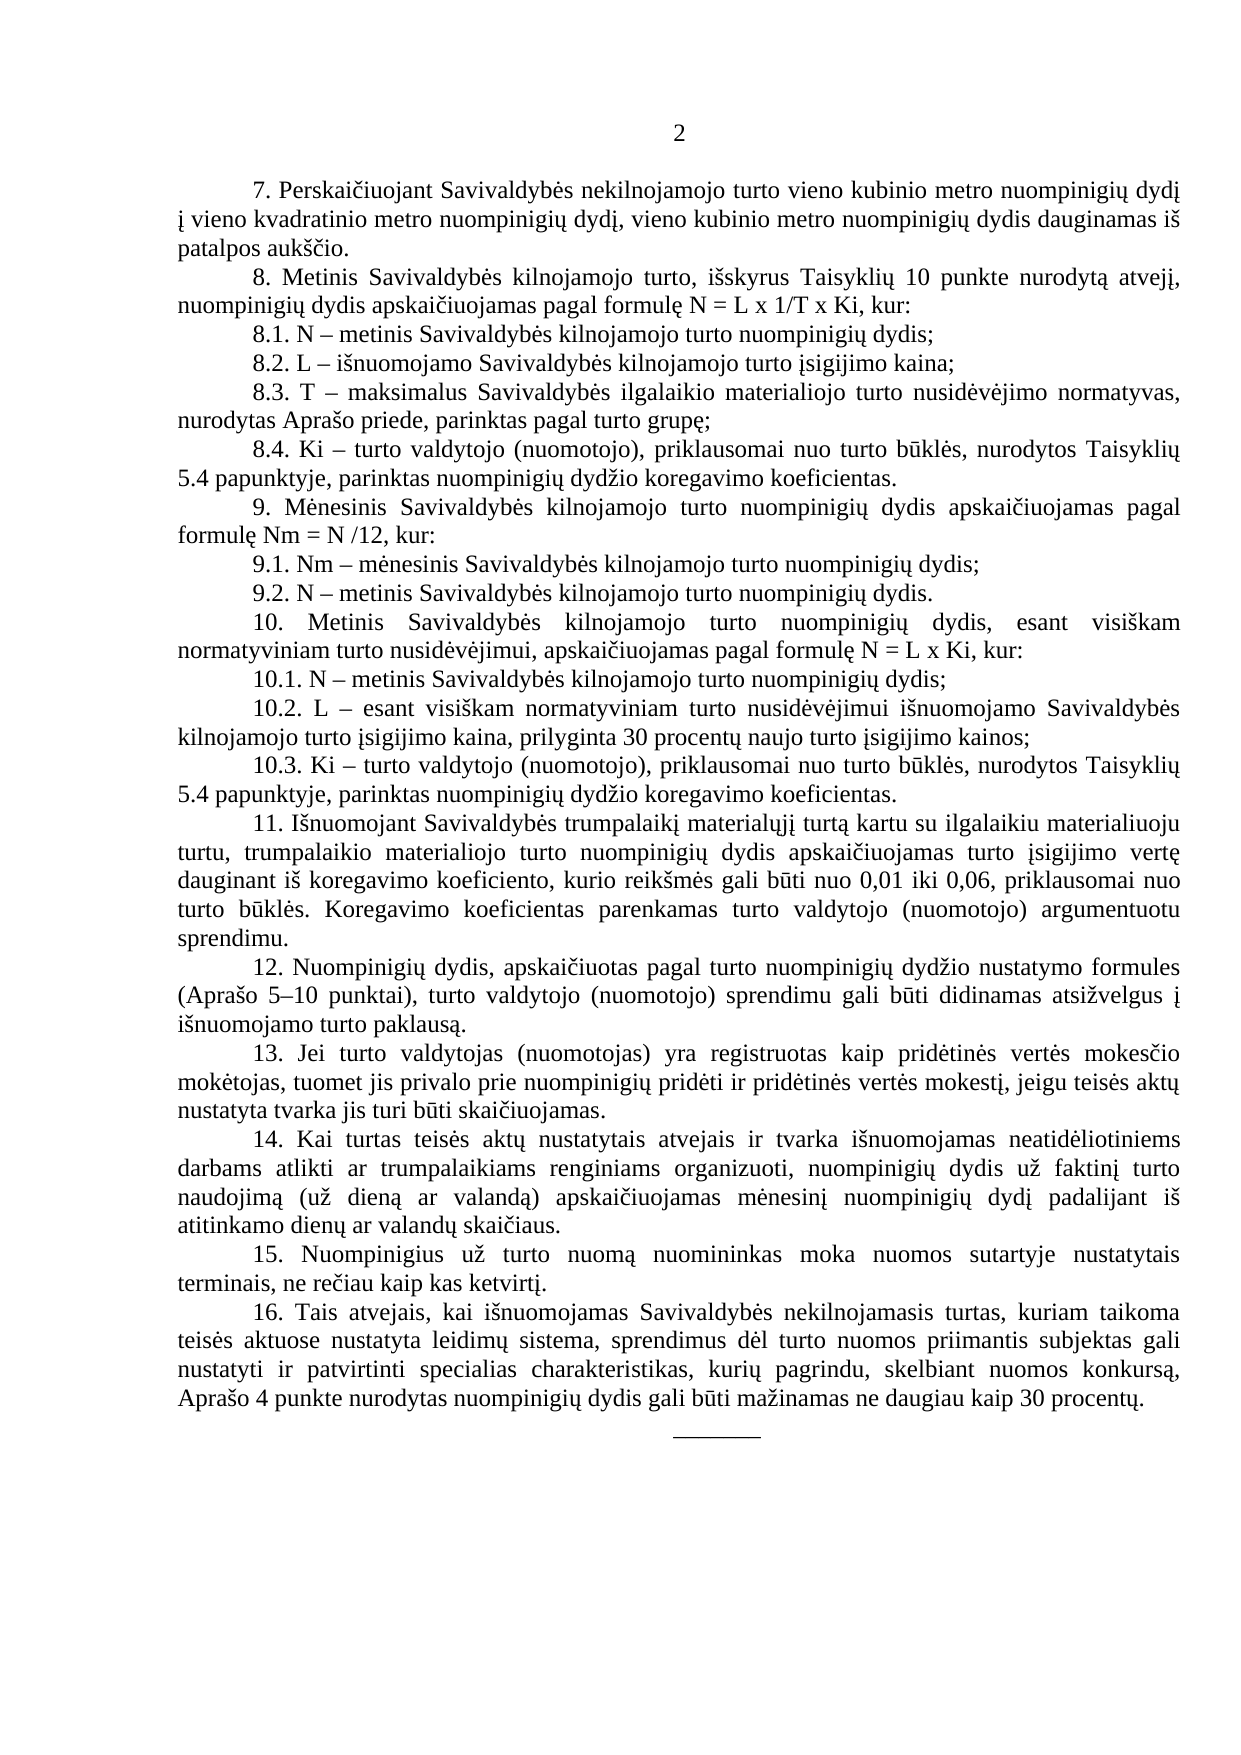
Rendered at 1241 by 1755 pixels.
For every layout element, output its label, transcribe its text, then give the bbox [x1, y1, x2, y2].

text 16. Tais atvejais, kai išnuomojamas Savivaldybės nekilnojamasis turtas, kuriam taikoma teisės aktuose nustatyta leidimų sistema, sprendimus dėl turto nuomos priimantis subjektas gali nustatyti ir patvirtinti specialias charakteristikas, kurių pagrindu, skelbiant nuomos konkursą, Aprašo 4 punkte nurodytas nuompinigių dydis gali būti mažinamas ne daugiau kaip 30 procentų. [177, 1297, 1181, 1412]
text 8.1. N – metinis Savivaldybės kilnojamojo turto nuompinigių dydis; [177, 319, 1181, 348]
text 9.1. Nm – mėnesinis Savivaldybės kilnojamojo turto nuompinigių dydis; [177, 549, 1181, 578]
text 8. Metinis Savivaldybės kilnojamojo turto, išskyrus Taisyklių 10 punkte nurodytą atvejį, nuompinigių dydis apskaičiuojamas pagal formulę N = L x 1/T x Ki, kur: [177, 262, 1181, 319]
text 10. Metinis Savivaldybės kilnojamojo turto nuompinigių dydis, esant visiškam normatyviniam turto nusidėvėjimui, apskaičiuojamas pagal formulę N = L x Ki, kur: [177, 607, 1181, 664]
text 15. Nuompinigius už turto nuomą nuomininkas moka nuomos sutartyje nustatytais terminais, ne rečiau kaip kas ketvirtį. [177, 1239, 1181, 1297]
text 12. Nuompinigių dydis, apskaičiuotas pagal turto nuompinigių dydžio nustatymo formules (Aprašo 5–10 punktai), turto valdytojo (nuomotojo) sprendimu gali būti didinamas atsižvelgus į išnuomojamo turto paklausą. [177, 952, 1181, 1038]
text 11. Išnuomojant Savivaldybės trumpalaikį materialųjį turtą kartu su ilgalaikiu materialiuoju turtu, trumpalaikio materialiojo turto nuompinigių dydis apskaičiuojamas turto įsigijimo vertę dauginant iš koregavimo koeficiento, kurio reikšmės gali būti nuo 0,01 iki 0,06, priklausomai nuo turto būklės. Koregavimo koeficientas parenkamas turto valdytojo (nuomotojo) argumentuotu sprendimu. [177, 808, 1181, 952]
text 8.3. T – maksimalus Savivaldybės ilgalaikio materialiojo turto nusidėvėjimo normatyvas, nurodytas Aprašo priede, parinktas pagal turto grupę; [177, 377, 1181, 434]
text 10.3. Ki – turto valdytojo (nuomotojo), priklausomai nuo turto būklės, nurodytos Taisyklių 5.4 papunktyje, parinktas nuompinigių dydžio koregavimo koeficientas. [177, 751, 1181, 808]
text 13. Jei turto valdytojas (nuomotojas) yra registruotas kaip pridėtinės vertės mokesčio mokėtojas, tuomet jis privalo prie nuompinigių pridėti ir pridėtinės vertės mokestį, jeigu teisės aktų nustatyta tvarka jis turi būti skaičiuojamas. [177, 1038, 1181, 1124]
text 8.4. Ki – turto valdytojo (nuomotojo), priklausomai nuo turto būklės, nurodytos Taisyklių 5.4 papunktyje, parinktas nuompinigių dydžio koregavimo koeficientas. [177, 434, 1181, 492]
text 7. Perskaičiuojant Savivaldybės nekilnojamojo turto vieno kubinio metro nuompinigių dydį į vieno kvadratinio metro nuompinigių dydį, vieno kubinio metro nuompinigių dydis dauginamas iš patalpos aukščio. [177, 176, 1181, 262]
text 9.2. N – metinis Savivaldybės kilnojamojo turto nuompinigių dydis. [177, 578, 1181, 607]
text 9. Mėnesinis Savivaldybės kilnojamojo turto nuompinigių dydis apskaičiuojamas pagal formulę Nm = N /12, kur: [177, 492, 1181, 549]
text 10.1. N – metinis Savivaldybės kilnojamojo turto nuompinigių dydis; [177, 664, 1181, 693]
text 14. Kai turtas teisės aktų nustatytais atvejais ir tvarka išnuomojamas neatidėliotiniems darbams atlikti ar trumpalaikiams renginiams organizuoti, nuompinigių dydis už faktinį turto naudojimą (už dieną ar valandą) apskaičiuojamas mėnesinį nuompinigių dydį padalijant iš atitinkamo dienų ar valandų skaičiaus. [177, 1124, 1181, 1239]
text _______ [177, 1412, 1181, 1441]
text 10.2. L – esant visiškam normatyviniam turto nusidėvėjimui išnuomojamo Savivaldybės kilnojamojo turto įsigijimo kaina, prilyginta 30 procentų naujo turto įsigijimo kainos; [177, 693, 1181, 751]
text 8.2. L – išnuomojamo Savivaldybės kilnojamojo turto įsigijimo kaina; [177, 348, 1181, 377]
